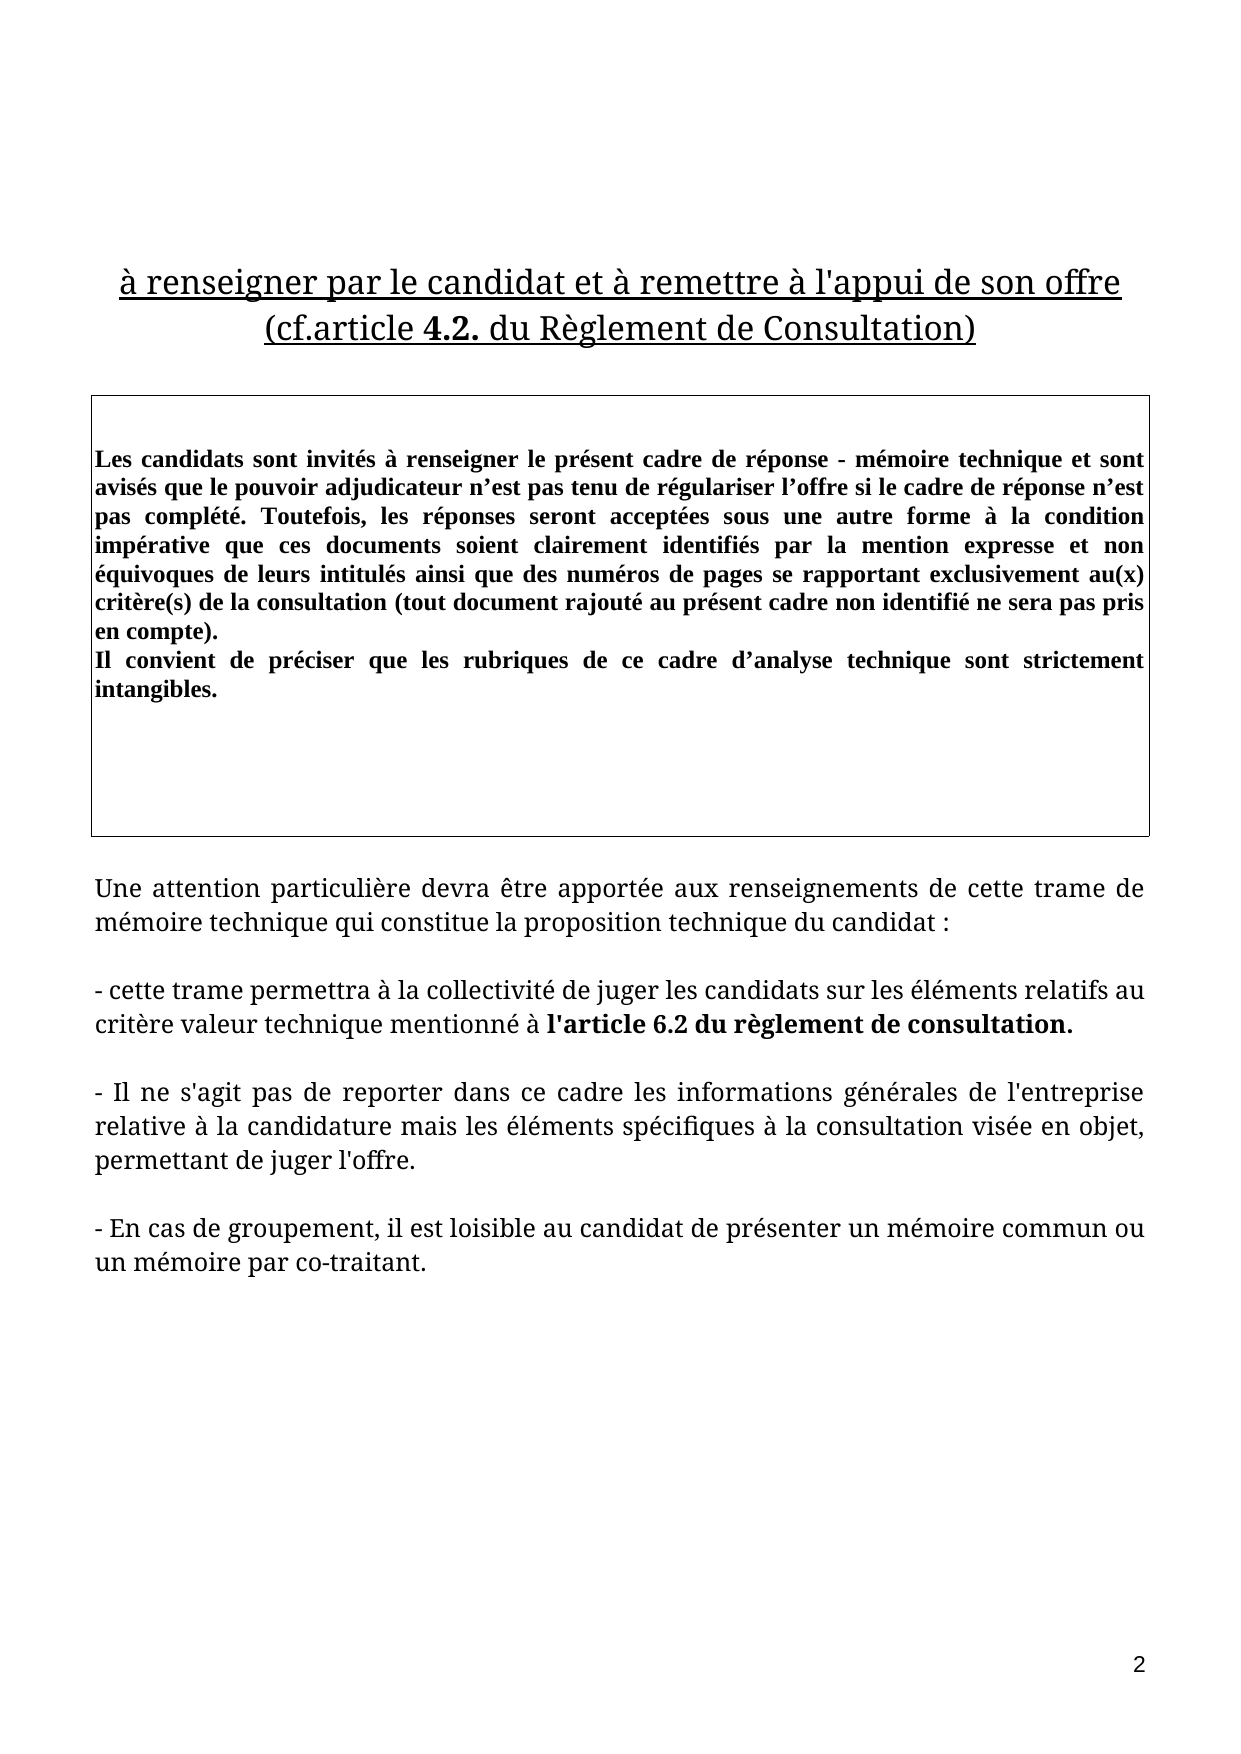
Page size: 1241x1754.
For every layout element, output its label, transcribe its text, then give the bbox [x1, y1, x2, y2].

text - cette trame permettra à la collectivité de juger les candidats sur les éléments relatifs au critère valeur technique mentionné à l'article 6.2 du règlement de consultation. [94, 973, 1146, 1041]
text à renseigner par le candidat et à remettre à l'appui de son offre [94, 259, 1146, 304]
text Les candidats sont invités à renseigner le présent cadre de réponse - mémoire technique et sont avisés que le pouvoir adjudicateur n’est pas tenu de régulariser l’offre si le cadre de réponse n’est pas complété. Toutefois, les réponses seront acceptées sous une autre forme à la condition impérative que ces documents soient clairement identifiés par la mention expresse et non équivoques de leurs intitulés ainsi que des numéros de pages se rapportant exclusivement au(x) critère(s) de la consultation (tout document rajouté au présent cadre non identifié ne sera pas pris en compte). [94, 444, 1146, 645]
text - En cas de groupement, il est loisible au candidat de présenter un mémoire commun ou un mémoire par co-traitant. [94, 1211, 1146, 1279]
text Une attention particulière devra être apportée aux renseignements de cette trame de mémoire technique qui constitue la proposition technique du candidat : [94, 870, 1146, 938]
text - Il ne s'agit pas de reporter dans ce cadre les informations générales de l'entreprise relative à la candidature mais les éléments spécifiques à la consultation visée en objet, permettant de juger l'offre. [94, 1075, 1146, 1177]
text (cf.article 4.2. du Règlement de Consultation) [94, 304, 1146, 350]
text Il convient de préciser que les rubriques de ce cadre d’analyse technique sont strictement intangibles. [94, 645, 1146, 702]
